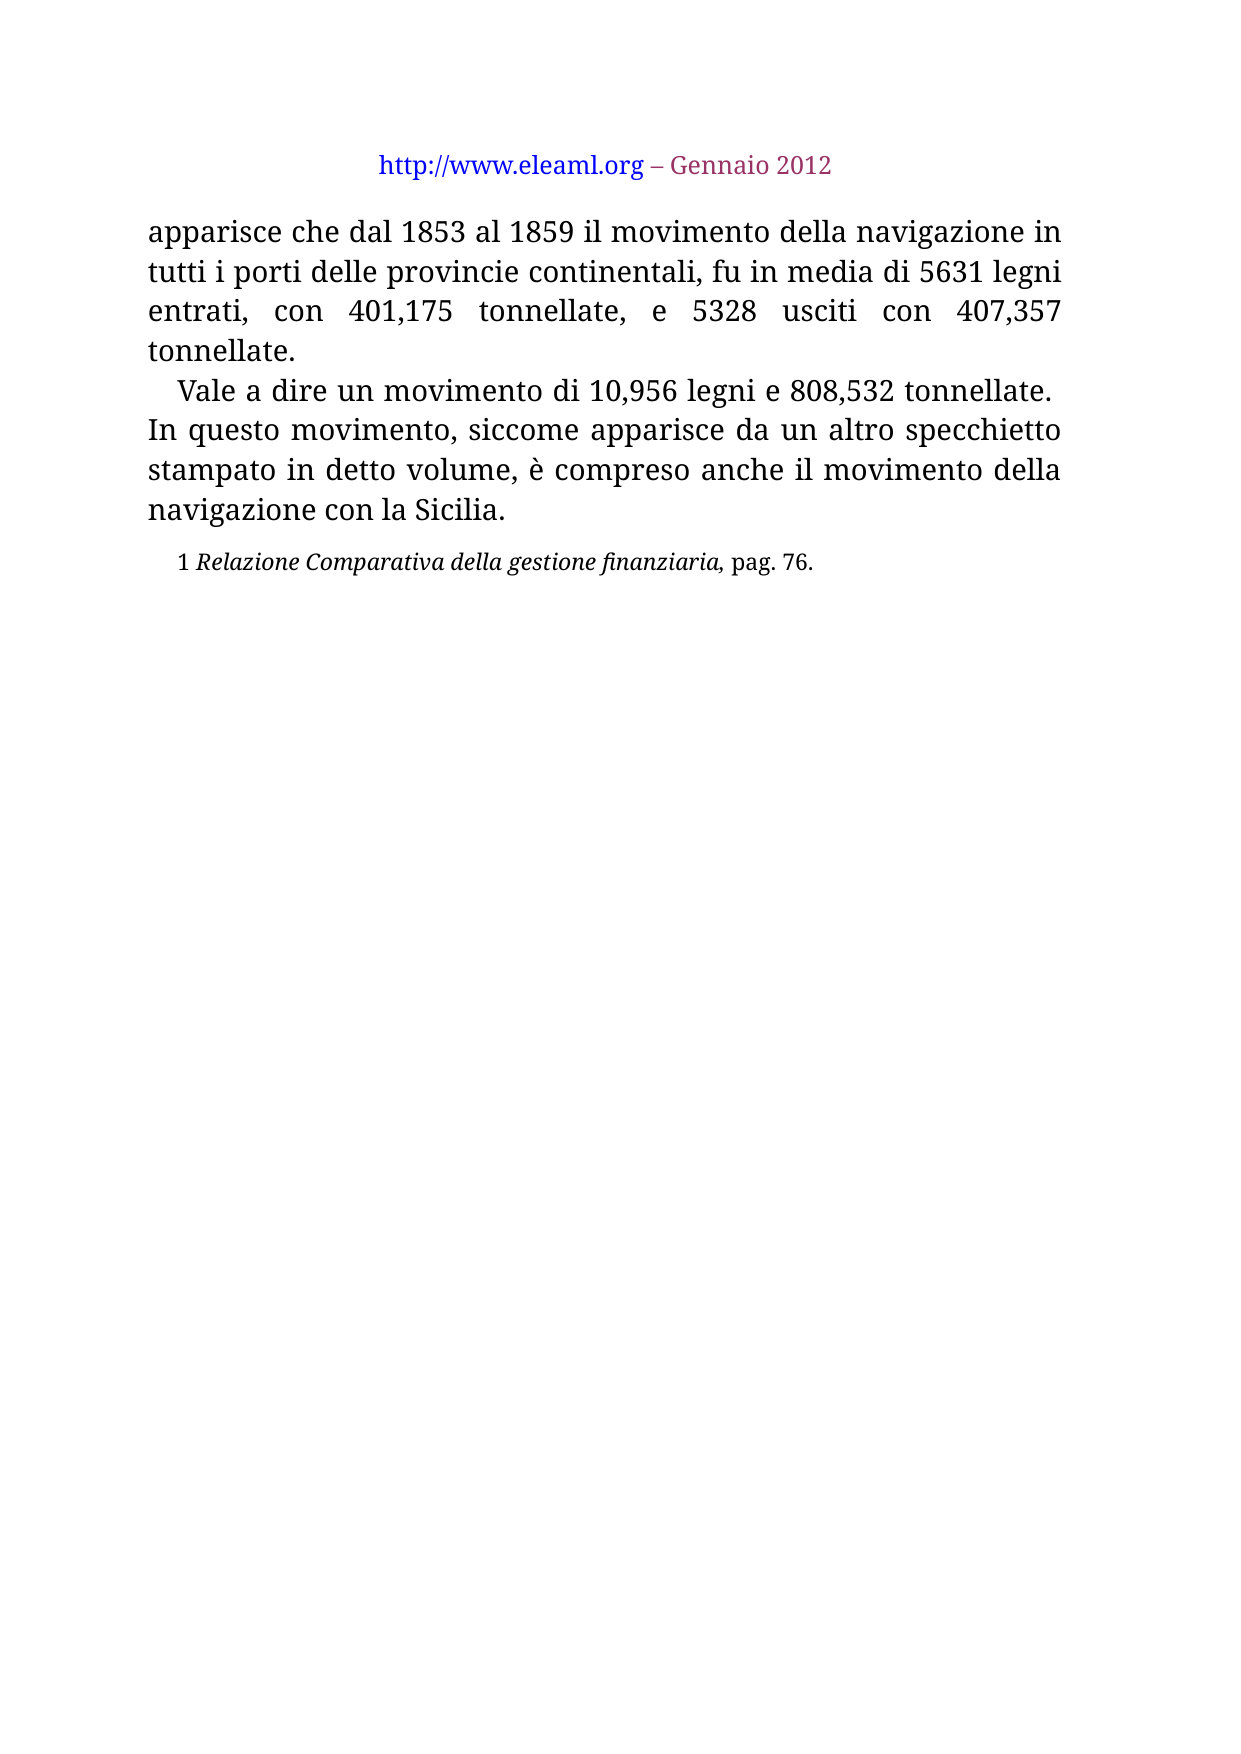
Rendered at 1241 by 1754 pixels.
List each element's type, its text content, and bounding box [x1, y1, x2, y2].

text Vale a dire un movimento di 10,956 legni e 808,532 tonnellate. In questo movimento, siccome apparisce da un altro specchietto stampato in detto volume, è compreso anche il movimento della navigazione con la Sicilia. [148, 370, 1063, 529]
text 1 Relazione Comparativa della gestione finanziaria, pag. 76. [148, 546, 1063, 577]
text apparisce che dal 1853 al 1859 il movimento della navigazione in tutti i porti delle provincie continentali, fu in media di 5631 legni entrati, con 401,175 tonnellate, e 5328 usciti con 407,357 tonnellate. [148, 211, 1063, 370]
